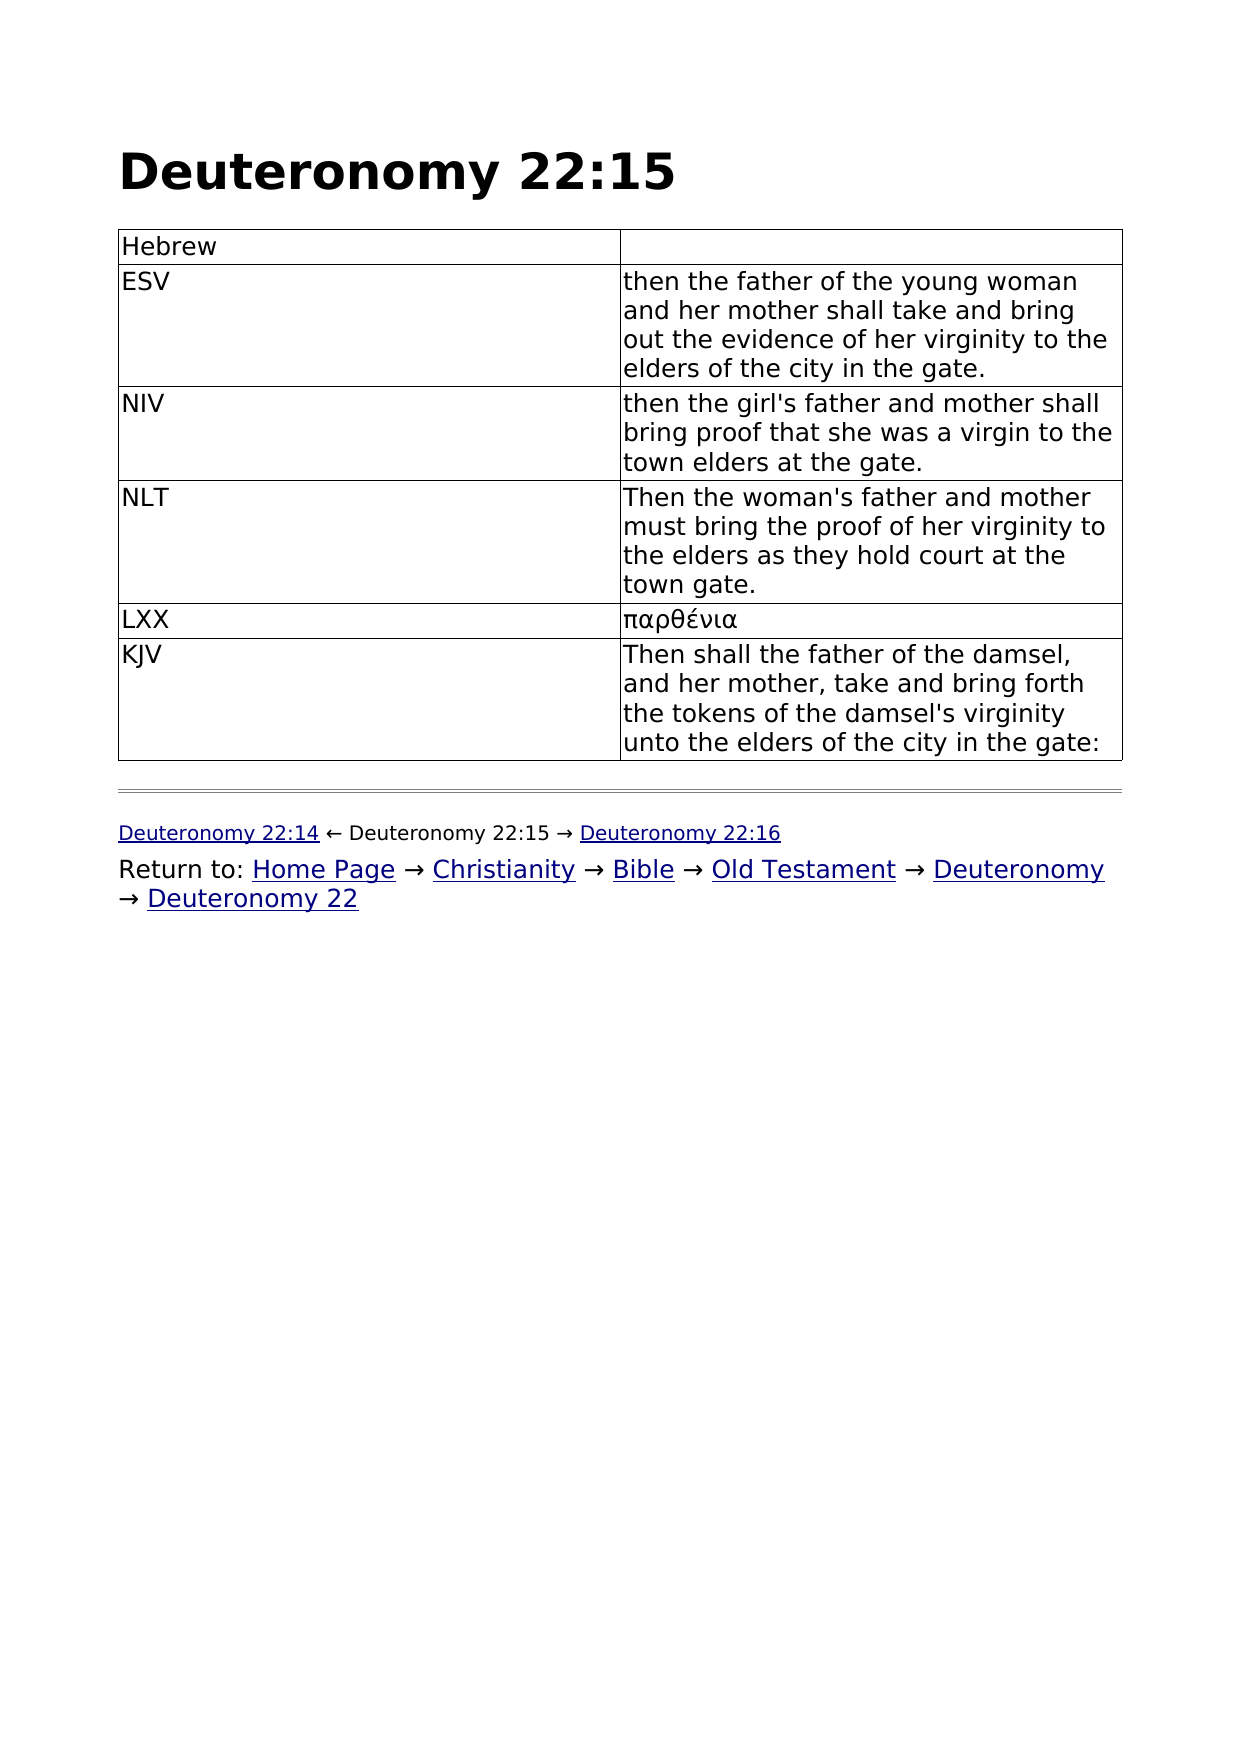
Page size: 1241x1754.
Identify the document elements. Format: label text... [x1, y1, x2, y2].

table_cell KJV [119, 639, 620, 760]
text Return to: Home Page → Christianity → Bible → Old Testament → Deuteronomy → Deuteronomy 22 [118, 855, 1122, 914]
table_cell ESV [119, 265, 620, 386]
table_cell NIV [119, 387, 620, 480]
table_cell then the girl's father and mother shall bring proof that she was a virgin to the town elders at the gate. [621, 387, 1122, 480]
subtitle Deuteronomy 22:15 [118, 143, 1122, 201]
table_header [621, 230, 1122, 264]
table_header Hebrew [119, 230, 620, 264]
text Deuteronomy 22:14 ← Deuteronomy 22:15 → Deuteronomy 22:16 [118, 821, 1122, 855]
table_cell Then the woman's father and mother must bring the proof of her virginity to the elders as they hold court at the town gate. [621, 481, 1122, 602]
table_cell Then shall the father of the damsel, and her mother, take and bring forth the tokens of the damsel's virginity unto the elders of the city in the gate: [621, 639, 1122, 760]
table_cell LXX [119, 604, 620, 637]
table_cell NLT [119, 481, 620, 602]
table_cell then the father of the young woman and her mother shall take and bring out the evidence of her virginity to the elders of the city in the gate. [621, 265, 1122, 386]
table_cell παρθένια [621, 604, 1122, 637]
